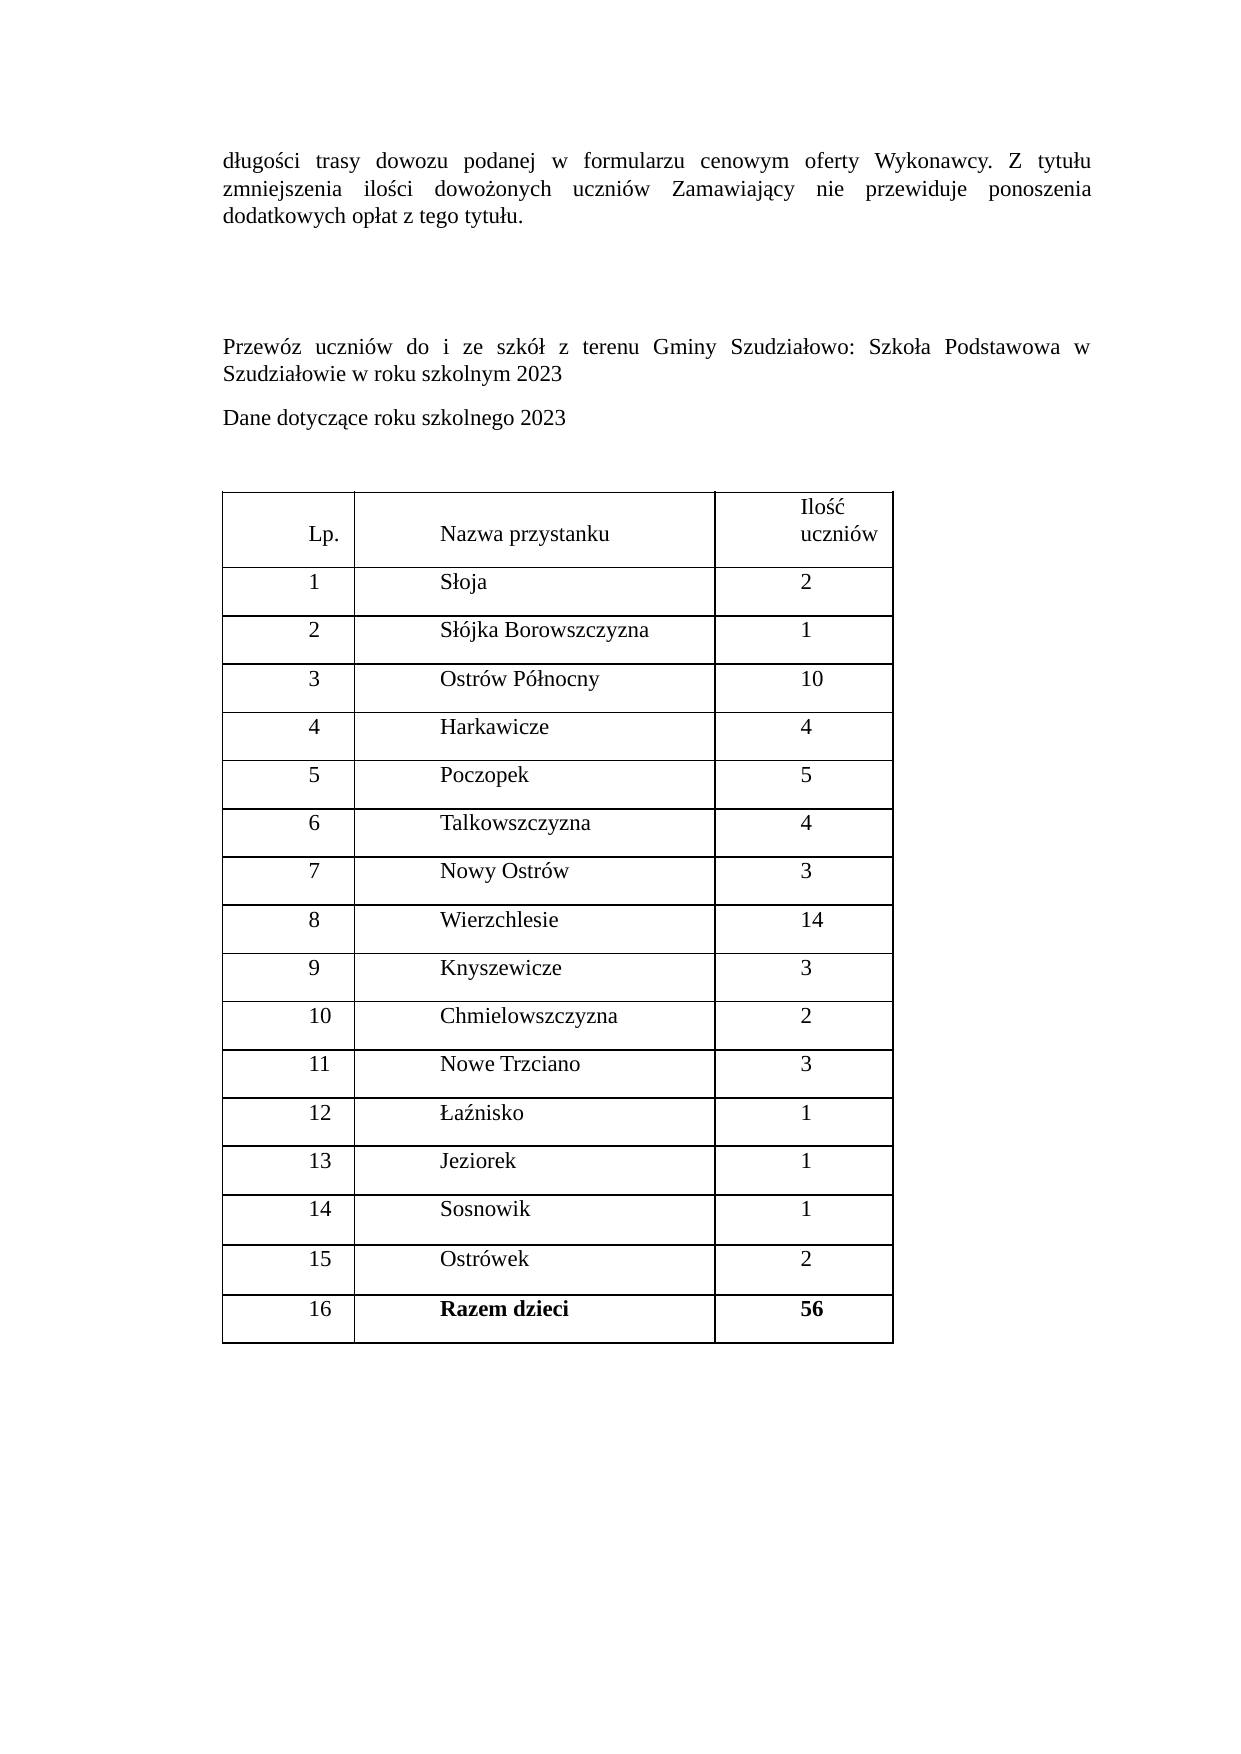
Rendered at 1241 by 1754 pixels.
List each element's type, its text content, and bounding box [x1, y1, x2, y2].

table_cell 13 [223, 1147, 354, 1194]
table_cell 12 [223, 1099, 354, 1145]
table_cell Ostrówek [355, 1246, 714, 1294]
table_cell 14 [716, 906, 892, 952]
table_cell 3 [716, 858, 892, 904]
table_header Nazwa przystanku [355, 493, 714, 567]
table_cell Nowy Ostrów [355, 858, 714, 904]
table_cell 2 [716, 1002, 892, 1049]
table_cell 14 [223, 1196, 354, 1244]
table_header Lp. [223, 493, 354, 567]
table_cell 7 [223, 858, 354, 904]
table_cell Łaźnisko [355, 1099, 714, 1145]
table_cell 4 [716, 713, 892, 759]
table_cell 1 [716, 1099, 892, 1145]
table_cell 1 [223, 568, 354, 615]
table_cell 5 [223, 761, 354, 808]
table_cell Talkowszczyzna [355, 810, 714, 856]
table_cell 15 [223, 1246, 354, 1294]
table_cell 2 [716, 1246, 892, 1294]
table_cell Słójka Borowszczyzna [355, 617, 714, 663]
table_cell Wierzchlesie [355, 906, 714, 952]
table_cell 1 [716, 1147, 892, 1194]
table_cell Ostrów Północny [355, 665, 714, 711]
table_cell 8 [223, 906, 354, 952]
table_cell 2 [223, 617, 354, 663]
table_cell 5 [716, 761, 892, 808]
table_cell 2 [716, 568, 892, 615]
table_cell 11 [223, 1051, 354, 1097]
list długości trasy dowozu podanej w formularzu cenowym oferty Wykonawcy. Z tytułu zmniejszenia ilości dowożonych uczniów Zamawiający nie przewiduje ponoszenia dodatkowych opłat z tego tytułu. [185, 148, 1093, 228]
table_cell Harkawicze [355, 713, 714, 759]
table_cell Razem dzieci [355, 1296, 714, 1342]
list Przewóz uczniów do i ze szkół z terenu Gminy Szudziałowo: Szkoła Podstawowa w Szudziałowie w roku szkolnym 2023 [223, 333, 1093, 386]
table_header Ilość uczniów [716, 493, 892, 567]
table_cell 9 [223, 954, 354, 1001]
table_cell Knyszewicze [355, 954, 714, 1001]
table_cell 10 [223, 1002, 354, 1049]
table_cell 56 [716, 1296, 892, 1342]
table_cell Sosnowik [355, 1196, 714, 1244]
table_cell 16 [223, 1296, 354, 1342]
table_cell Chmielowszczyzna [355, 1002, 714, 1049]
table_cell 3 [716, 954, 892, 1001]
table_cell 3 [223, 665, 354, 711]
table_cell Nowe Trzciano [355, 1051, 714, 1097]
list Dane dotyczące roku szkolnego 2023 [223, 404, 1093, 430]
table_cell 4 [716, 810, 892, 856]
table_cell 10 [716, 665, 892, 711]
table_cell Słoja [355, 568, 714, 615]
table_cell 1 [716, 617, 892, 663]
table_cell Jeziorek [355, 1147, 714, 1194]
table_cell 6 [223, 810, 354, 856]
table_cell 4 [223, 713, 354, 759]
table_cell Poczopek [355, 761, 714, 808]
table_cell 1 [716, 1196, 892, 1244]
table_cell 3 [716, 1051, 892, 1097]
